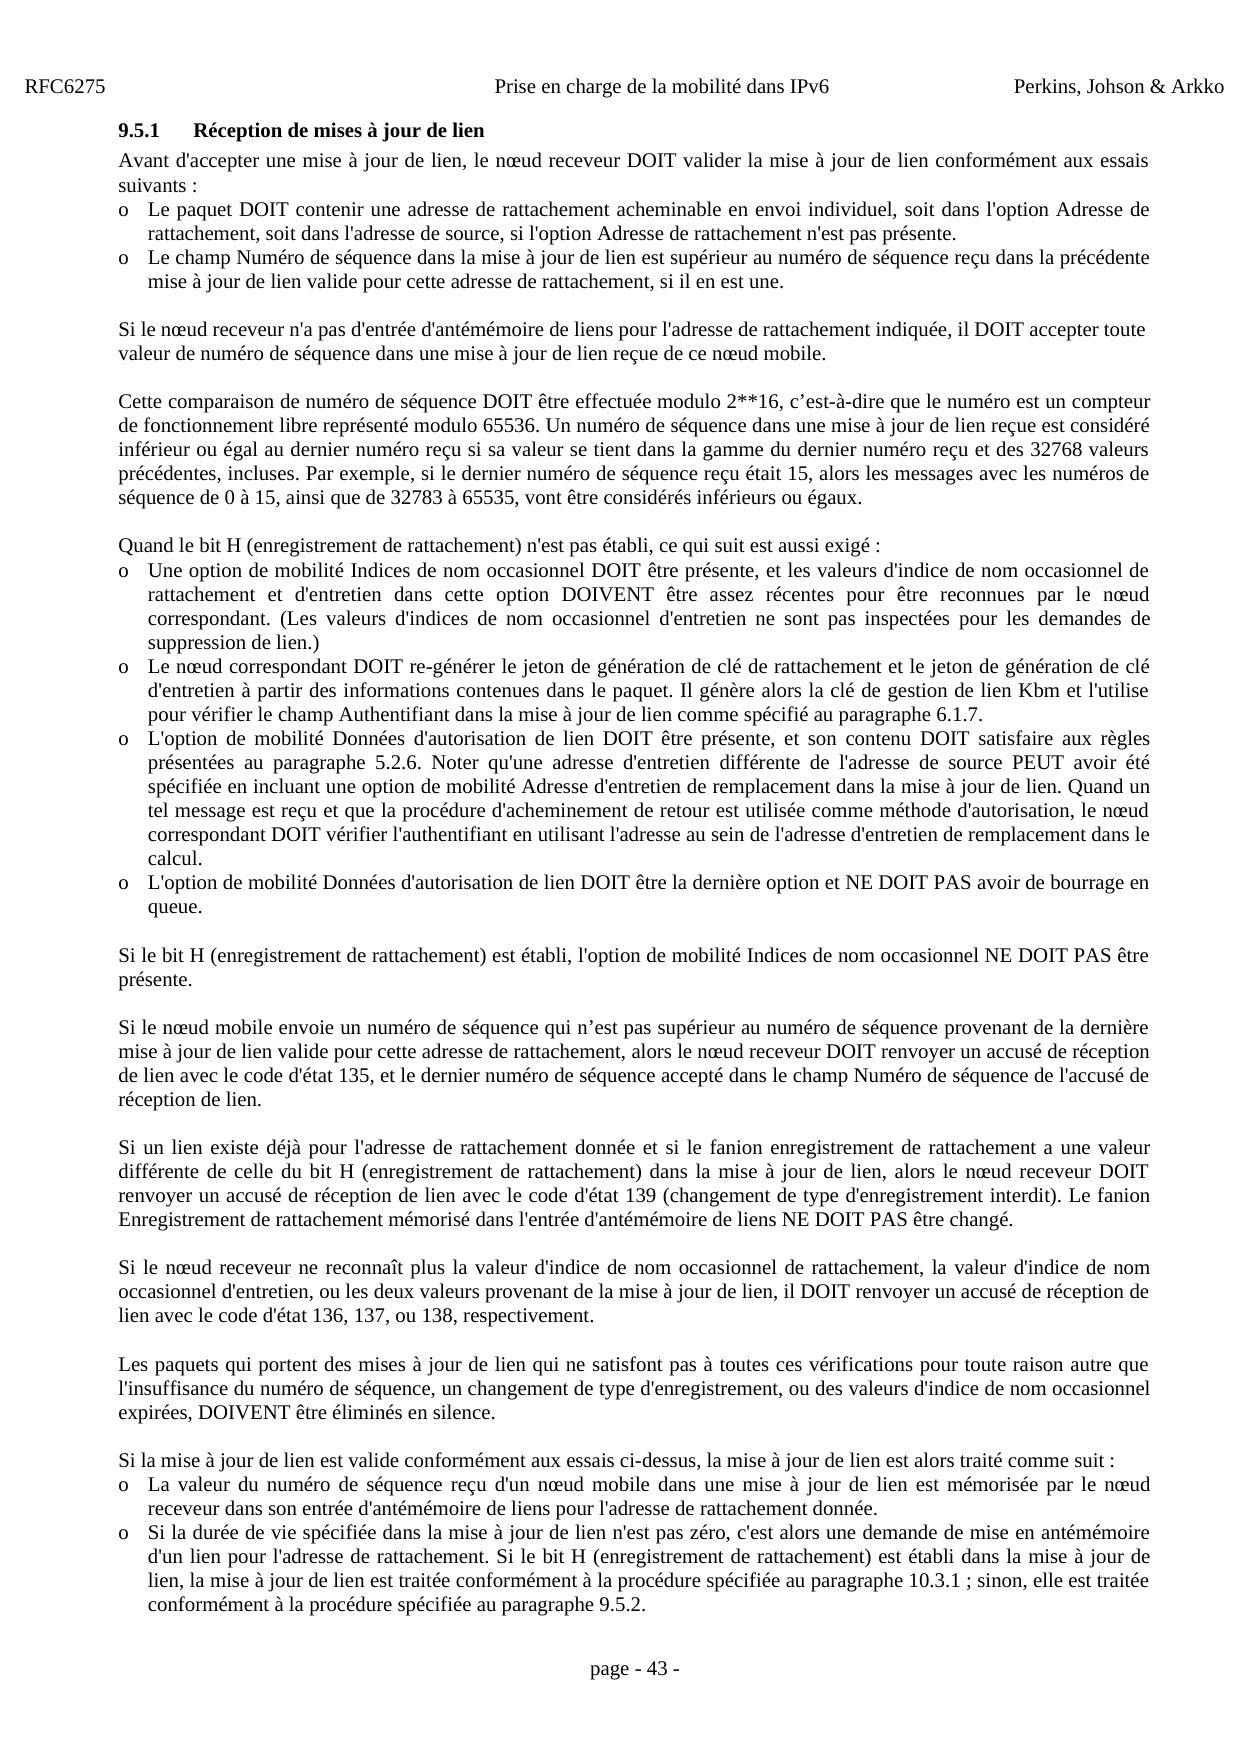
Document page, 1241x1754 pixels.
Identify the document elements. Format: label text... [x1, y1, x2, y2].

text o Le nœud correspondant DOIT re-générer le jeton de génération de clé de rattachement et le jeton de génération de clé d'entretien à partir des informations contenues dans le paquet. Il génère alors la clé de gestion de lien Kbm et l'utilise pour vérifier le champ Authentifiant dans la mise à jour de lien comme spécifié au paragraphe 6.1.7. [118, 654, 1152, 726]
text Si le nœud receveur n'a pas d'entrée d'antémémoire de liens pour l'adresse de rattachement indiquée, il DOIT accepter toute valeur de numéro de séquence dans une mise à jour de lien reçue de ce nœud mobile. [118, 317, 1152, 365]
text Quand le bit H (enregistrement de rattachement) n'est pas établi, ce qui suit est aussi exigé : [118, 533, 1152, 557]
text o La valeur du numéro de séquence reçu d'un nœud mobile dans une mise à jour de lien est mémorisée par le nœud receveur dans son entrée d'antémémoire de liens pour l'adresse de rattachement donnée. [118, 1472, 1152, 1520]
text Avant d'accepter une mise à jour de lien, le nœud receveur DOIT valider la mise à jour de lien conformément aux essais suivants : [118, 148, 1152, 197]
text Cette comparaison de numéro de séquence DOIT être effectuée modulo 2**16, c’est-à-dire que le numéro est un compteur de fonctionnement libre représenté modulo 65536. Un numéro de séquence dans une mise à jour de lien reçue est considéré inférieur ou égal au dernier numéro reçu si sa valeur se tient dans la gamme du dernier numéro reçu et des 32768 valeurs précédentes, incluses. Par exemple, si le dernier numéro de séquence reçu était 15, alors les messages avec les numéros de séquence de 0 à 15, ainsi que de 32783 à 65535, vont être considérés inférieurs ou égaux. [118, 389, 1152, 509]
text Si le bit H (enregistrement de rattachement) est établi, l'option de mobilité Indices de nom occasionnel NE DOIT PAS être présente. [118, 942, 1152, 991]
text o Si la durée de vie spécifiée dans la mise à jour de lien n'est pas zéro, c'est alors une demande de mise en antémémoire d'un lien pour l'adresse de rattachement. Si le bit H (enregistrement de rattachement) est établi dans la mise à jour de lien, la mise à jour de lien est traitée conformément à la procédure spécifiée au paragraphe 10.3.1 ; sinon, elle est traitée conformément à la procédure spécifiée au paragraphe 9.5.2. [118, 1520, 1152, 1616]
text Si le nœud mobile envoie un numéro de séquence qui n’est pas supérieur au numéro de séquence provenant de la dernière mise à jour de lien valide pour cette adresse de rattachement, alors le nœud receveur DOIT renvoyer un accusé de réception de lien avec le code d'état 135, et le dernier numéro de séquence accepté dans le champ Numéro de séquence de l'accusé de réception de lien. [118, 1015, 1152, 1111]
text o L'option de mobilité Données d'autorisation de lien DOIT être la dernière option et NE DOIT PAS avoir de bourrage en queue. [118, 870, 1152, 918]
text Les paquets qui portent des mises à jour de lien qui ne satisfont pas à toutes ces vérifications pour toute raison autre que l'insuffisance du numéro de séquence, un changement de type d'enregistrement, ou des valeurs d'indice de nom occasionnel expirées, DOIVENT être éliminés en silence. [118, 1352, 1152, 1424]
text o Le champ Numéro de séquence dans la mise à jour de lien est supérieur au numéro de séquence reçu dans la précédente mise à jour de lien valide pour cette adresse de rattachement, si il en est une. [118, 245, 1152, 293]
text o Le paquet DOIT contenir une adresse de rattachement acheminable en envoi individuel, soit dans l'option Adresse de rattachement, soit dans l'adresse de source, si l'option Adresse de rattachement n'est pas présente. [118, 197, 1152, 245]
text Si un lien existe déjà pour l'adresse de rattachement donnée et si le fanion enregistrement de rattachement a une valeur différente de celle du bit H (enregistrement de rattachement) dans la mise à jour de lien, alors le nœud receveur DOIT renvoyer un accusé de réception de lien avec le code d'état 139 (changement de type d'enregistrement interdit). Le fanion Enregistrement de rattachement mémorisé dans l'entrée d'antémémoire de liens NE DOIT PAS être changé. [118, 1135, 1152, 1231]
text Si la mise à jour de lien est valide conformément aux essais ci-dessus, la mise à jour de lien est alors traité comme suit : [118, 1448, 1152, 1472]
text o L'option de mobilité Données d'autorisation de lien DOIT être présente, et son contenu DOIT satisfaire aux règles présentées au paragraphe 5.2.6. Noter qu'une adresse d'entretien différente de l'adresse de source PEUT avoir été spécifiée en incluant une option de mobilité Adresse d'entretien de remplacement dans la mise à jour de lien. Quand un tel message est reçu et que la procédure d'acheminement de retour est utilisée comme méthode d'autorisation, le nœud correspondant DOIT vérifier l'authentifiant en utilisant l'adresse au sein de l'adresse d'entretien de remplacement dans le calcul. [118, 726, 1152, 870]
text o Une option de mobilité Indices de nom occasionnel DOIT être présente, et les valeurs d'indice de nom occasionnel de rattachement et d'entretien dans cette option DOIVENT être assez récentes pour être reconnues par le nœud correspondant. (Les valeurs d'indices de nom occasionnel d'entretien ne sont pas inspectées pour les demandes de suppression de lien.) [118, 557, 1152, 654]
subtitle 9.5.1 Réception de mises à jour de lien [118, 118, 1152, 142]
text Si le nœud receveur ne reconnaît plus la valeur d'indice de nom occasionnel de rattachement, la valeur d'indice de nom occasionnel d'entretien, ou les deux valeurs provenant de la mise à jour de lien, il DOIT renvoyer un accusé de réception de lien avec le code d'état 136, 137, ou 138, respectivement. [118, 1255, 1152, 1327]
